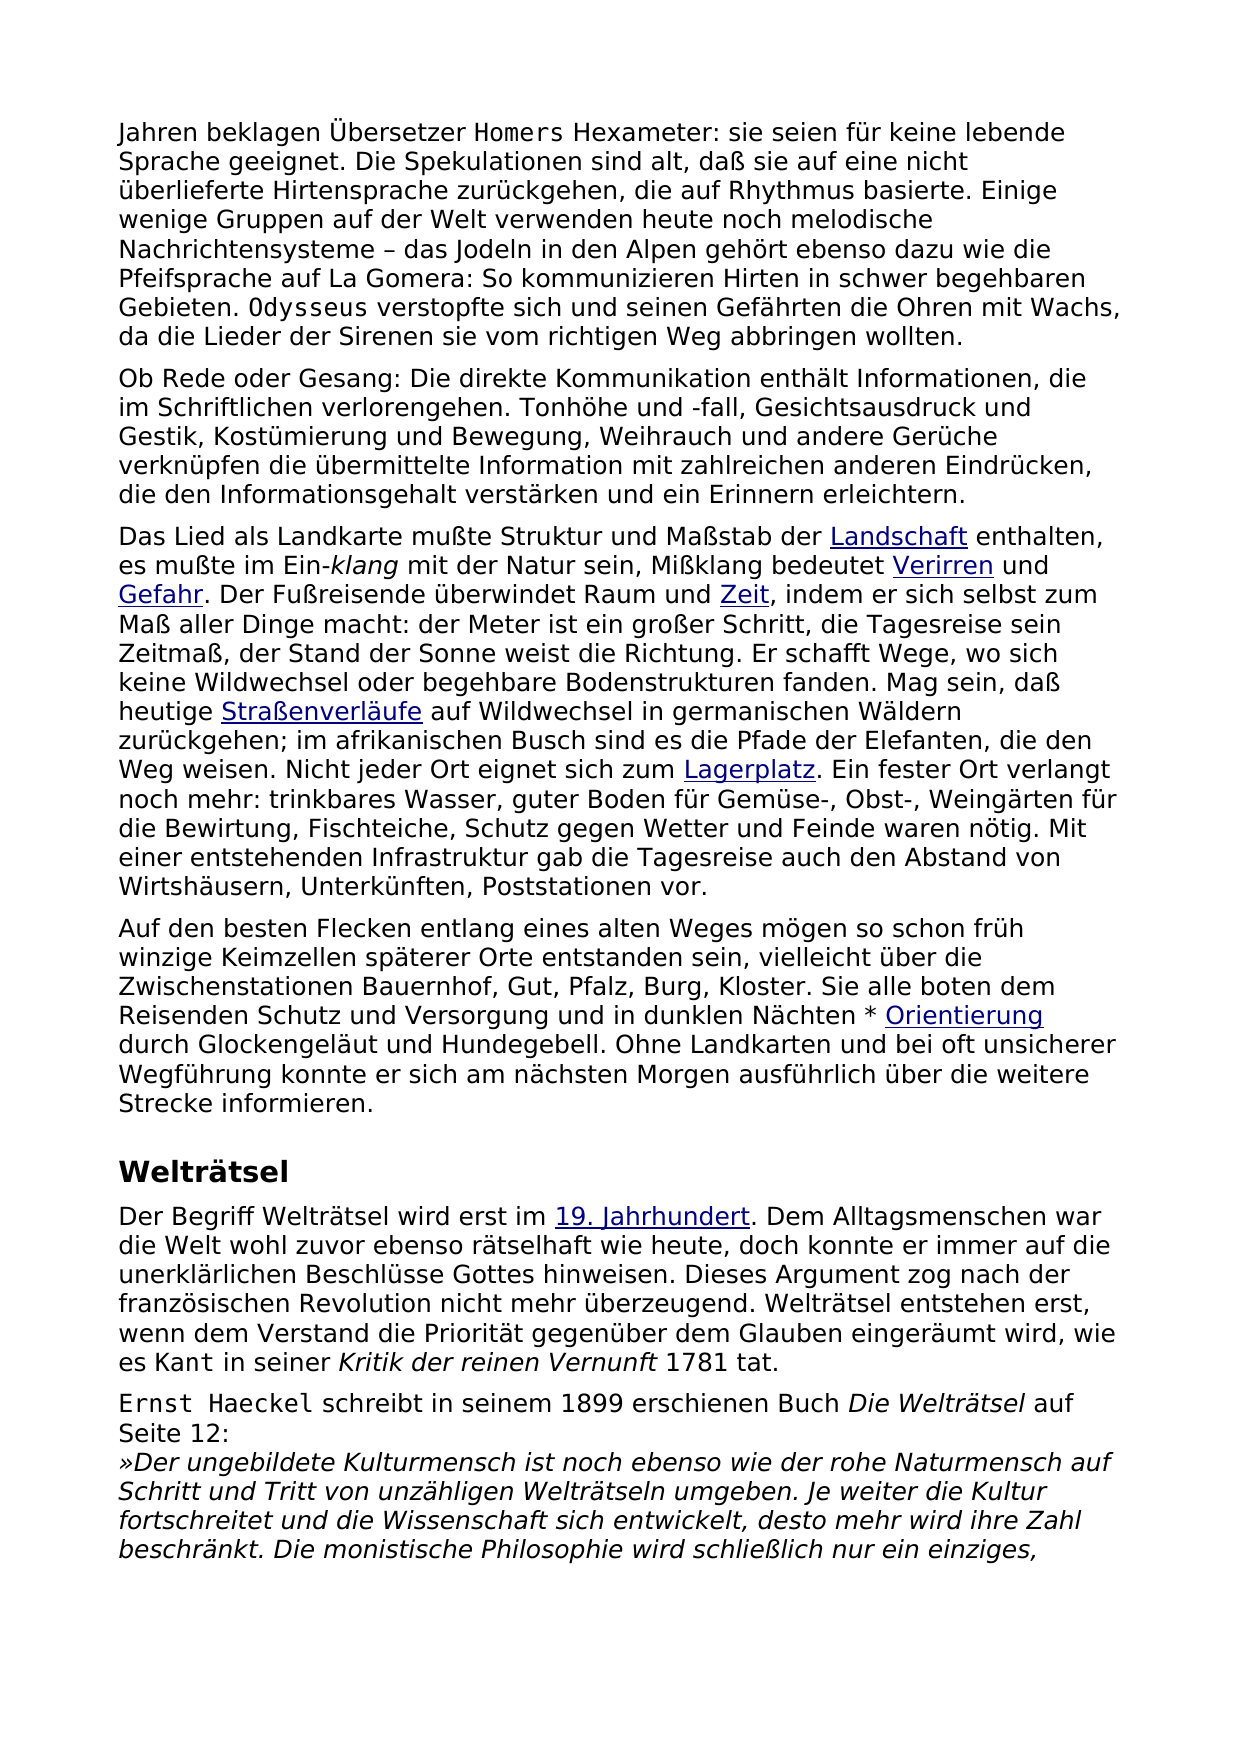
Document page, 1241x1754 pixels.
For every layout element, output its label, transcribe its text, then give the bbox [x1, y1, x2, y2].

text Ob Rede oder Gesang: Die direkte Kommunikation enthält Informationen, die im Schriftlichen verlorengehen. Tonhöhe und -fall, Gesichtsausdruck und Gestik, Kostümierung und Bewegung, Weihrauch und andere Gerüche verknüpfen die übermittelte Information mit zahlreichen anderen Eindrücken, die den Informationsgehalt verstärken und ein Erinnern erleichtern. [118, 364, 1122, 510]
text Ernst Haeckel schreibt in seinem 1899 erschienen Buch Die Welträtsel auf Seite 12: »Der ungebildete Kulturmensch ist noch ebenso wie der rohe Naturmensch auf Schritt und Tritt von unzähligen Welträtseln umgeben. Je weiter die Kultur fortschreitet und die Wissenschaft sich entwickelt, desto mehr wird ihre Zahl beschränkt. Die monistische Philosophie wird schließlich nur ein einziges, [118, 1389, 1122, 1564]
text Jahren beklagen Übersetzer Homers Hexameter: sie seien für keine lebende Sprache geeignet. Die Spekulationen sind alt, daß sie auf eine nicht überlieferte Hirtensprache zurückgehen, die auf Rhythmus basierte. Einige wenige Gruppen auf der Welt verwenden heute noch melodische Nachrichtensysteme – das Jodeln in den Alpen gehört ebenso dazu wie die Pfeifsprache auf La Gomera: So kommunizieren Hirten in schwer begehbaren Gebieten. Odysseus verstopfte sich und seinen Gefährten die Ohren mit Wachs, da die Lieder der Sirenen sie vom richtigen Weg abbringen wollten. [118, 118, 1122, 351]
text Der Begriff Welträtsel wird erst im 19. Jahrhundert. Dem Alltagsmenschen war die Welt wohl zuvor ebenso rätselhaft wie heute, doch konnte er immer auf die unerklärlichen Beschlüsse Gottes hinweisen. Dieses Argument zog nach der französischen Revolution nicht mehr überzeugend. Welträtsel entstehen erst, wenn dem Verstand die Priorität gegenüber dem Glauben eingeräumt wird, wie es Kant in seiner Kritik der reinen Vernunft 1781 tat. [118, 1202, 1122, 1377]
subtitle Welträtsel [118, 1156, 1122, 1189]
text Auf den besten Flecken entlang eines alten Weges mögen so schon früh winzige Keimzellen späterer Orte entstanden sein, vielleicht über die Zwischenstationen Bauernhof, Gut, Pfalz, Burg, Kloster. Sie alle boten dem Reisenden Schutz und Versorgung und in dunklen Nächten * Orientierung durch Glockengeläut und Hundegebell. Ohne Landkarten und bei oft unsicherer Wegführung konnte er sich am nächsten Morgen ausführlich über die weitere Strecke informieren. [118, 914, 1122, 1118]
text Das Lied als Landkarte mußte Struktur und Maßstab der Landschaft enthalten, es mußte im Ein-klang mit der Natur sein, Mißklang bedeutet Verirren und Gefahr. Der Fußreisende überwindet Raum und Zeit, indem er sich selbst zum Maß aller Dinge macht: der Meter ist ein großer Schritt, die Tagesreise sein Zeitmaß, der Stand der Sonne weist die Richtung. Er schafft Wege, wo sich keine Wildwechsel oder begehbare Bodenstrukturen fanden. Mag sein, daß heutige Straßenverläufe auf Wildwechsel in germanischen Wäldern zurückgehen; im afrikanischen Busch sind es die Pfade der Elefanten, die den Weg weisen. Nicht jeder Ort eignet sich zum Lagerplatz. Ein fester Ort verlangt noch mehr: trinkbares Wasser, guter Boden für Gemüse-, Obst-, Weingärten für die Bewirtung, Fischteiche, Schutz gegen Wetter und Feinde waren nötig. Mit einer entstehenden Infrastruktur gab die Tagesreise auch den Abstand von Wirtshäusern, Unterkünften, Poststationen vor. [118, 522, 1122, 901]
